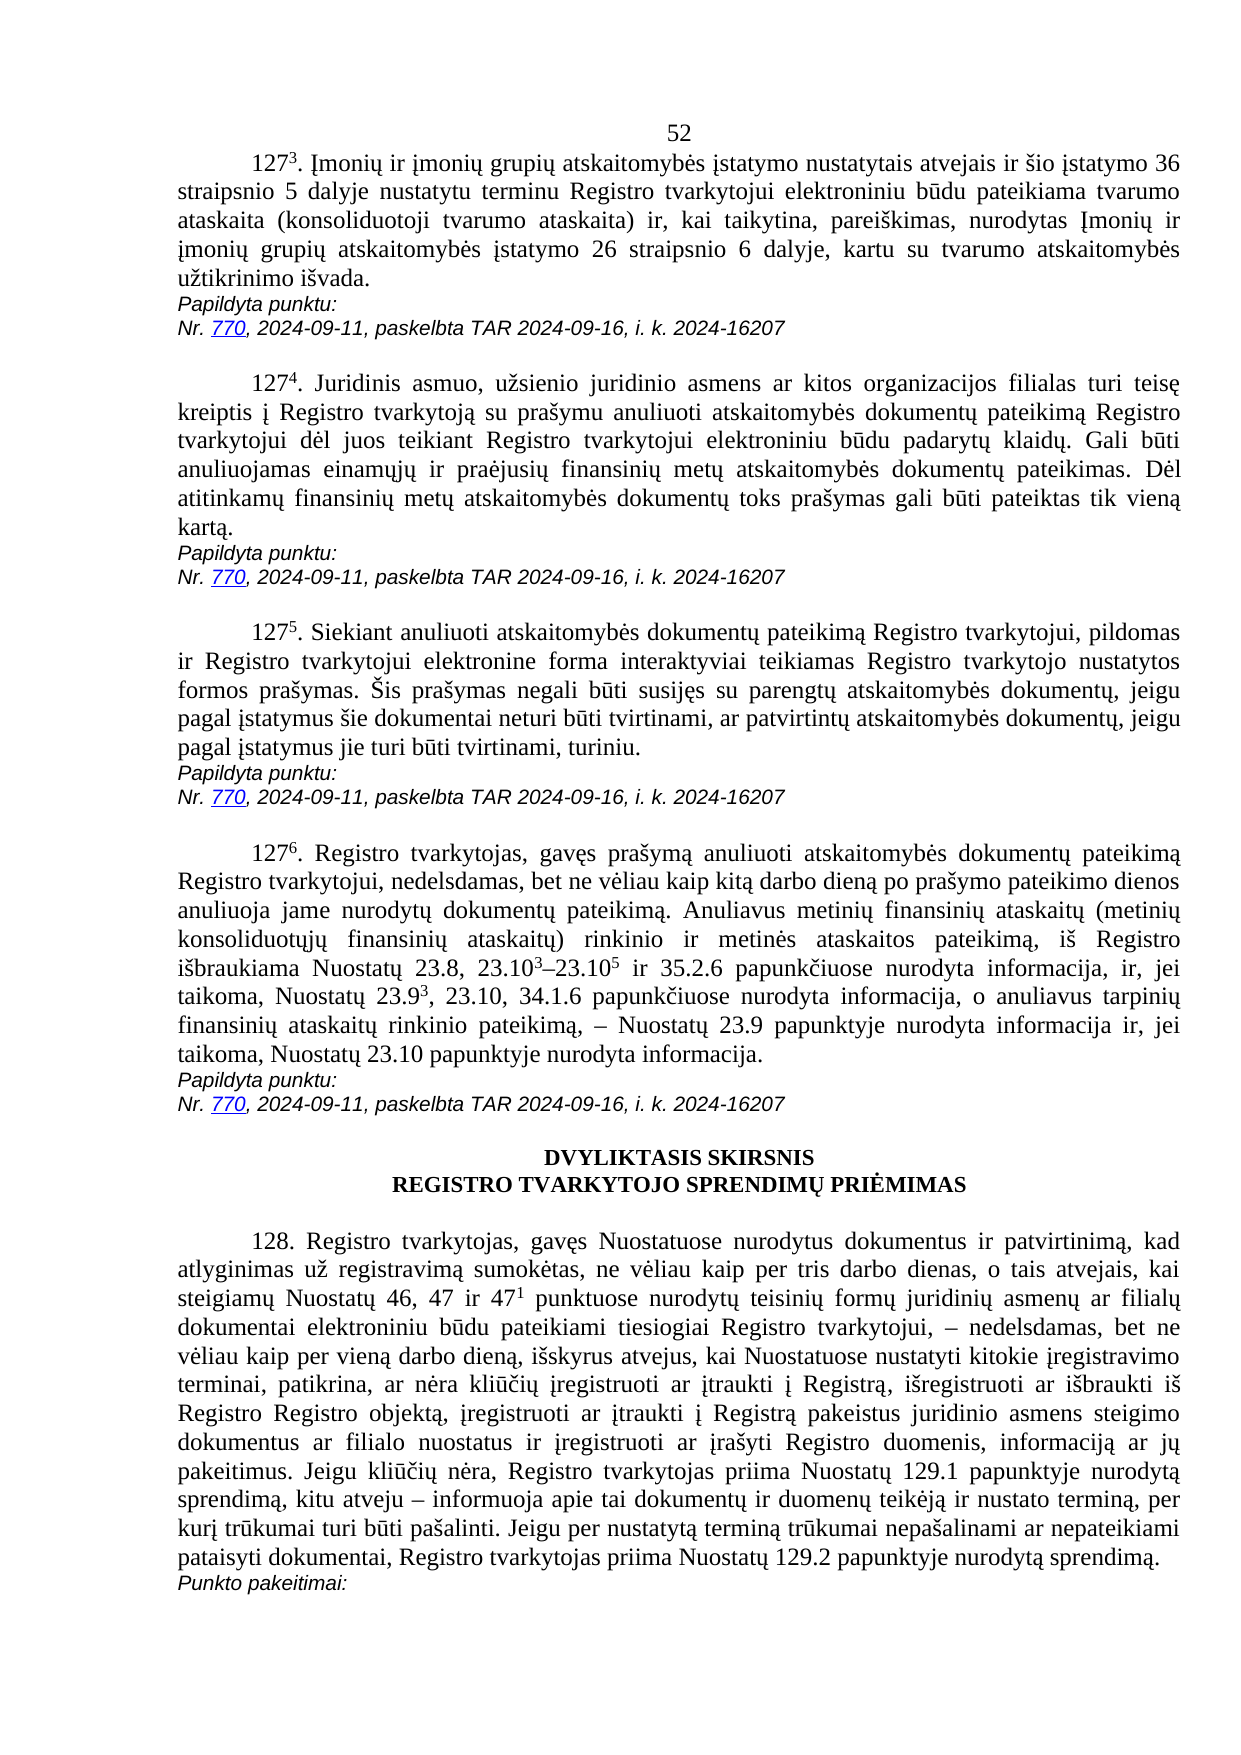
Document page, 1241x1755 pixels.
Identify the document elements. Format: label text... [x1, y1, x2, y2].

text Nr. 770, 2024-09-11, paskelbta TAR 2024-09-16, i. k. 2024-16207 [177, 1092, 1181, 1116]
text REGISTRO TVARKYTOJO SPRENDIMŲ PRIĖMIMAS [177, 1171, 1181, 1197]
text Papildyta punktu: [177, 291, 1181, 315]
text Papildyta punktu: [177, 761, 1181, 785]
text Papildyta punktu: [177, 541, 1181, 564]
text 1276. Registro tvarkytojas, gavęs prašymą anuliuoti atskaitomybės dokumentų pateikimą Registro tvarkytojui, nedelsdamas, bet ne vėliau kaip kitą darbo dieną po prašymo pateikimo dienos anuliuoja jame nurodytų dokumentų pateikimą. Anuliavus metinių finansinių ataskaitų (metinių konsoliduotųjų finansinių ataskaitų) rinkinio ir metinės ataskaitos pateikimą, iš Registro išbraukiama Nuostatų 23.8, 23.103–23.105 ir 35.2.6 papunkčiuose nurodyta informacija, ir, jei taikoma, Nuostatų 23.93, 23.10, 34.1.6 papunkčiuose nurodyta informacija, o anuliavus tarpinių finansinių ataskaitų rinkinio pateikimą, – Nuostatų 23.9 papunktyje nurodyta informacija ir, jei taikoma, Nuostatų 23.10 papunktyje nurodyta informacija. [177, 838, 1181, 1068]
text 128. Registro tvarkytojas, gavęs Nuostatuose nurodytus dokumentus ir patvirtinimą, kad atlyginimas už registravimą sumokėtas, ne vėliau kaip per tris darbo dienas, o tais atvejais, kai steigiamų Nuostatų 46, 47 ir 471 punktuose nurodytų teisinių formų juridinių asmenų ar filialų dokumentai elektroniniu būdu pateikiami tiesiogiai Registro tvarkytojui, – nedelsdamas, bet ne vėliau kaip per vieną darbo dieną, išskyrus atvejus, kai Nuostatuose nustatyti kitokie įregistravimo terminai, patikrina, ar nėra kliūčių įregistruoti ar įtraukti į Registrą, išregistruoti ar išbraukti iš Registro Registro objektą, įregistruoti ar įtraukti į Registrą pakeistus juridinio asmens steigimo dokumentus ar filialo nuostatus ir įregistruoti ar įrašyti Registro duomenis, informaciją ar jų pakeitimus. Jeigu kliūčių nėra, Registro tvarkytojas priima Nuostatų 129.1 papunktyje nurodytą sprendimą, kitu atveju – informuoja apie tai dokumentų ir duomenų teikėją ir nustato terminą, per kurį trūkumai turi būti pašalinti. Jeigu per nustatytą terminą trūkumai nepašalinami ar nepateikiami pataisyti dokumentai, Registro tvarkytojas priima Nuostatų 129.2 papunktyje nurodytą sprendimą. [177, 1226, 1181, 1571]
text Nr. 770, 2024-09-11, paskelbta TAR 2024-09-16, i. k. 2024-16207 [177, 564, 1181, 588]
text 1274. Juridinis asmuo, užsienio juridinio asmens ar kitos organizacijos filialas turi teisę kreiptis į Registro tvarkytoją su prašymu anuliuoti atskaitomybės dokumentų pateikimą Registro tvarkytojui dėl juos teikiant Registro tvarkytojui elektroniniu būdu padarytų klaidų. Gali būti anuliuojamas einamųjų ir praėjusių finansinių metų atskaitomybės dokumentų pateikimas. Dėl atitinkamų finansinių metų atskaitomybės dokumentų toks prašymas gali būti pateiktas tik vieną kartą. [177, 368, 1181, 541]
text 1275. Siekiant anuliuoti atskaitomybės dokumentų pateikimą Registro tvarkytojui, pildomas ir Registro tvarkytojui elektronine forma interaktyviai teikiamas Registro tvarkytojo nustatytos formos prašymas. Šis prašymas negali būti susijęs su parengtų atskaitomybės dokumentų, jeigu pagal įstatymus šie dokumentai neturi būti tvirtinami, ar patvirtintų atskaitomybės dokumentų, jeigu pagal įstatymus jie turi būti tvirtinami, turiniu. [177, 617, 1181, 761]
text Punkto pakeitimai: [177, 1571, 1181, 1595]
text Nr. 770, 2024-09-11, paskelbta TAR 2024-09-16, i. k. 2024-16207 [177, 785, 1181, 809]
text 1273. Įmonių ir įmonių grupių atskaitomybės įstatymo nustatytais atvejais ir šio įstatymo 36 straipsnio 5 dalyje nustatytu terminu Registro tvarkytojui elektroniniu būdu pateikiama tvarumo ataskaita (konsoliduotoji tvarumo ataskaita) ir, kai taikytina, pareiškimas, nurodytas Įmonių ir įmonių grupių atskaitomybės įstatymo 26 straipsnio 6 dalyje, kartu su tvarumo atskaitomybės užtikrinimo išvada. [177, 148, 1181, 291]
text DVYLIKTASIS SKIRSNIS [177, 1144, 1181, 1171]
text Nr. 770, 2024-09-11, paskelbta TAR 2024-09-16, i. k. 2024-16207 [177, 315, 1181, 339]
text Papildyta punktu: [177, 1068, 1181, 1092]
